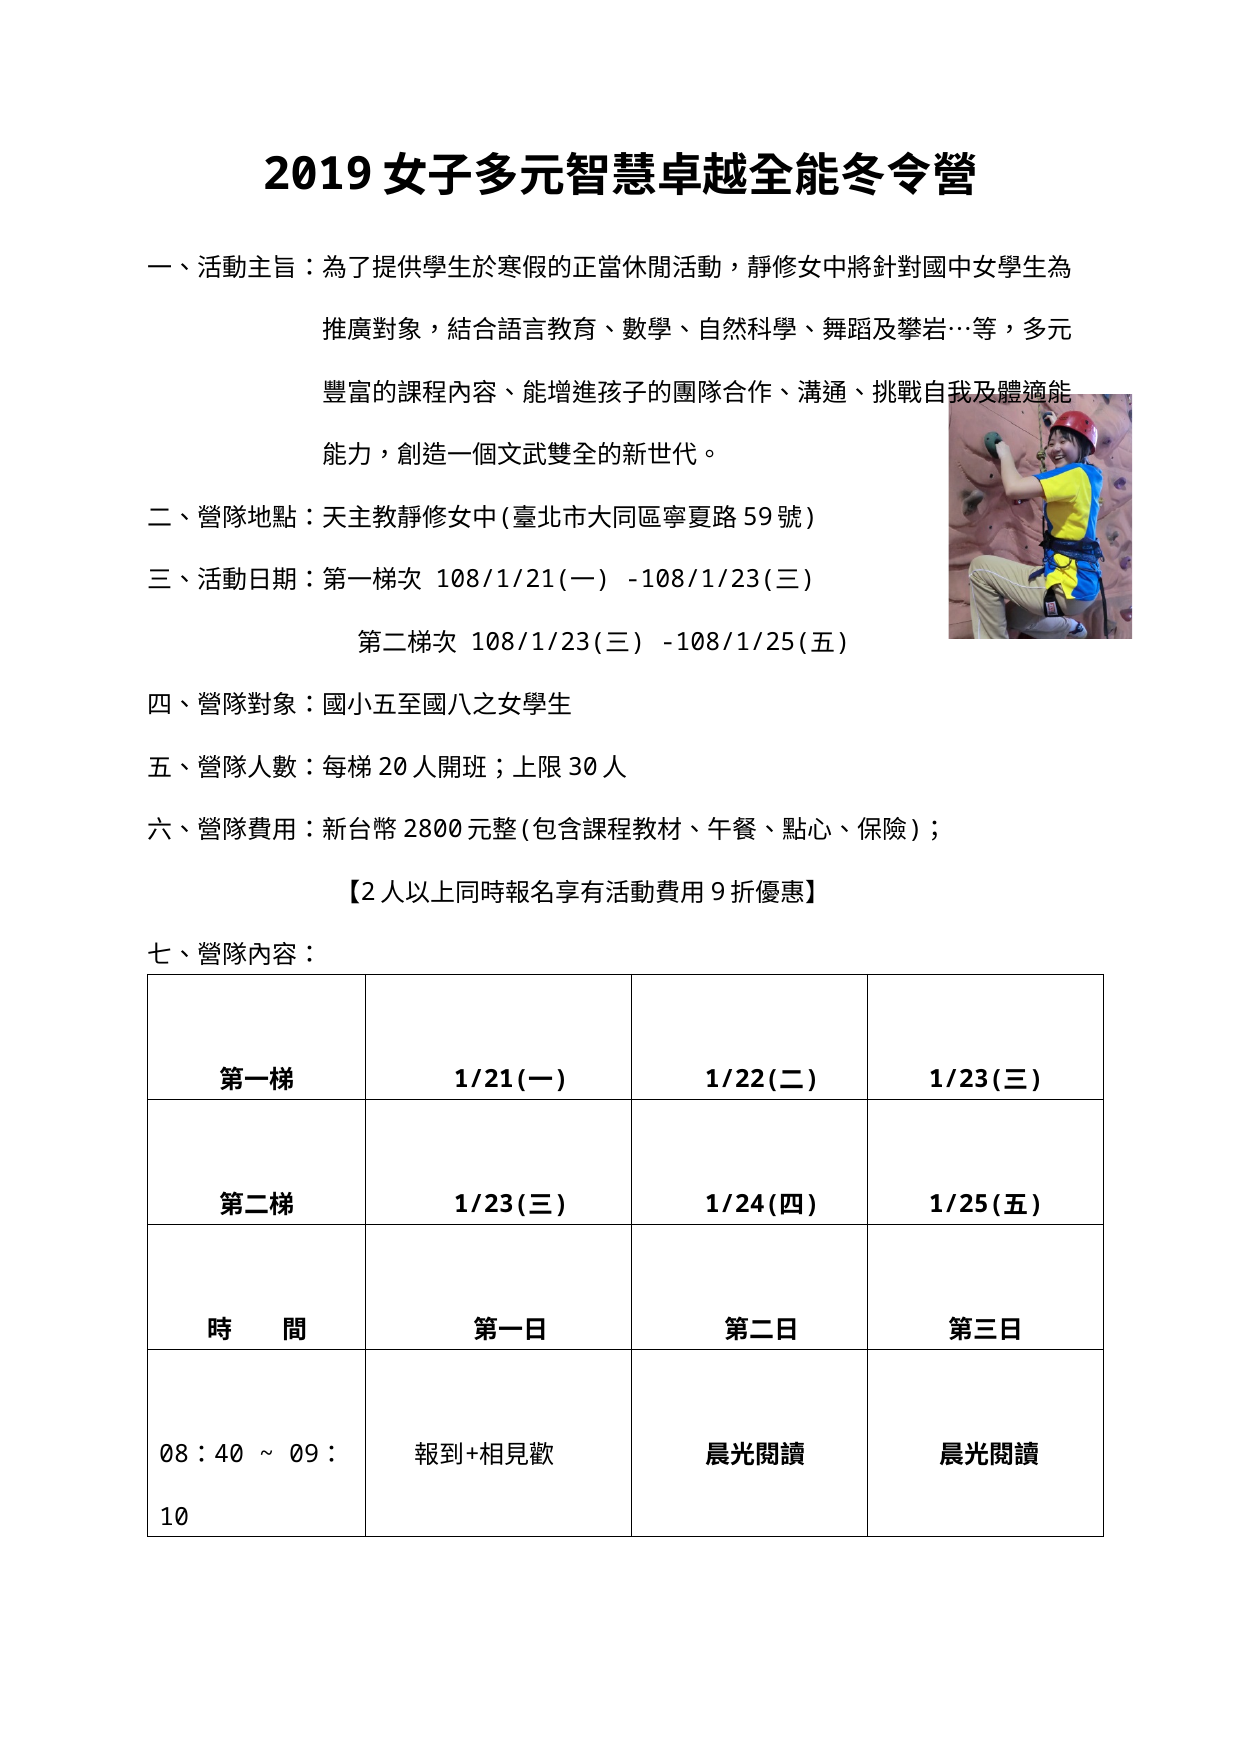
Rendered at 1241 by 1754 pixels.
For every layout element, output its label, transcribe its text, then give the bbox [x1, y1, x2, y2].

text 2019女子多元智慧卓越全能冬令營 [148, 99, 1092, 224]
table_cell 第三日 [868, 1225, 1103, 1349]
table_cell 1/23(三) [366, 1100, 631, 1224]
table_cell 1/24(四) [632, 1100, 867, 1224]
table_header 1/23(三) [868, 975, 1103, 1099]
text 四、營隊對象：國小五至國八之女學生 [148, 661, 1092, 724]
table_cell 第一日 [366, 1225, 631, 1349]
table_cell 第二梯 [148, 1100, 365, 1224]
text 第二梯次 108/1/23(三) -108/1/25(五) [148, 599, 1092, 661]
text 六、營隊費用：新台幣2800元整(包含課程教材、午餐、點心、保險)； [148, 786, 1092, 849]
table_cell 晨光閱讀 [868, 1350, 1103, 1536]
text 二、營隊地點：天主教靜修女中(臺北市大同區寧夏路59號) [148, 474, 948, 536]
table_header 第一梯 [148, 975, 365, 1099]
table_header 1/21(一) [366, 975, 631, 1099]
text 【2人以上同時報名享有活動費用9折優惠】 [148, 849, 1092, 911]
table_cell 1/25(五) [868, 1100, 1103, 1224]
table_cell 08：40 ~ 09：10 [148, 1350, 365, 1536]
text 七、營隊內容： [148, 911, 1092, 974]
table_cell 第二日 [632, 1225, 867, 1349]
table_cell 報到+相見歡 [366, 1350, 631, 1536]
table_cell 時 間 [148, 1225, 365, 1349]
text 五、營隊人數：每梯20人開班；上限30人 [148, 724, 1092, 786]
table_cell 晨光閱讀 [632, 1350, 867, 1536]
table_header 1/22(二) [632, 975, 867, 1099]
text 一、活動主旨：為了提供學生於寒假的正當休閒活動，靜修女中將針對國中女學生為推廣對象，結合語言教育、數學、自然科學、舞蹈及攀岩…等，多元豐富的課程內容、能增進孩子的團隊合作、溝通、挑戰自我及體適能能力，創造一個文武雙全的新世代。 [148, 224, 1092, 474]
text 三、活動日期：第一梯次 108/1/21(一) -108/1/23(三) [148, 536, 948, 599]
